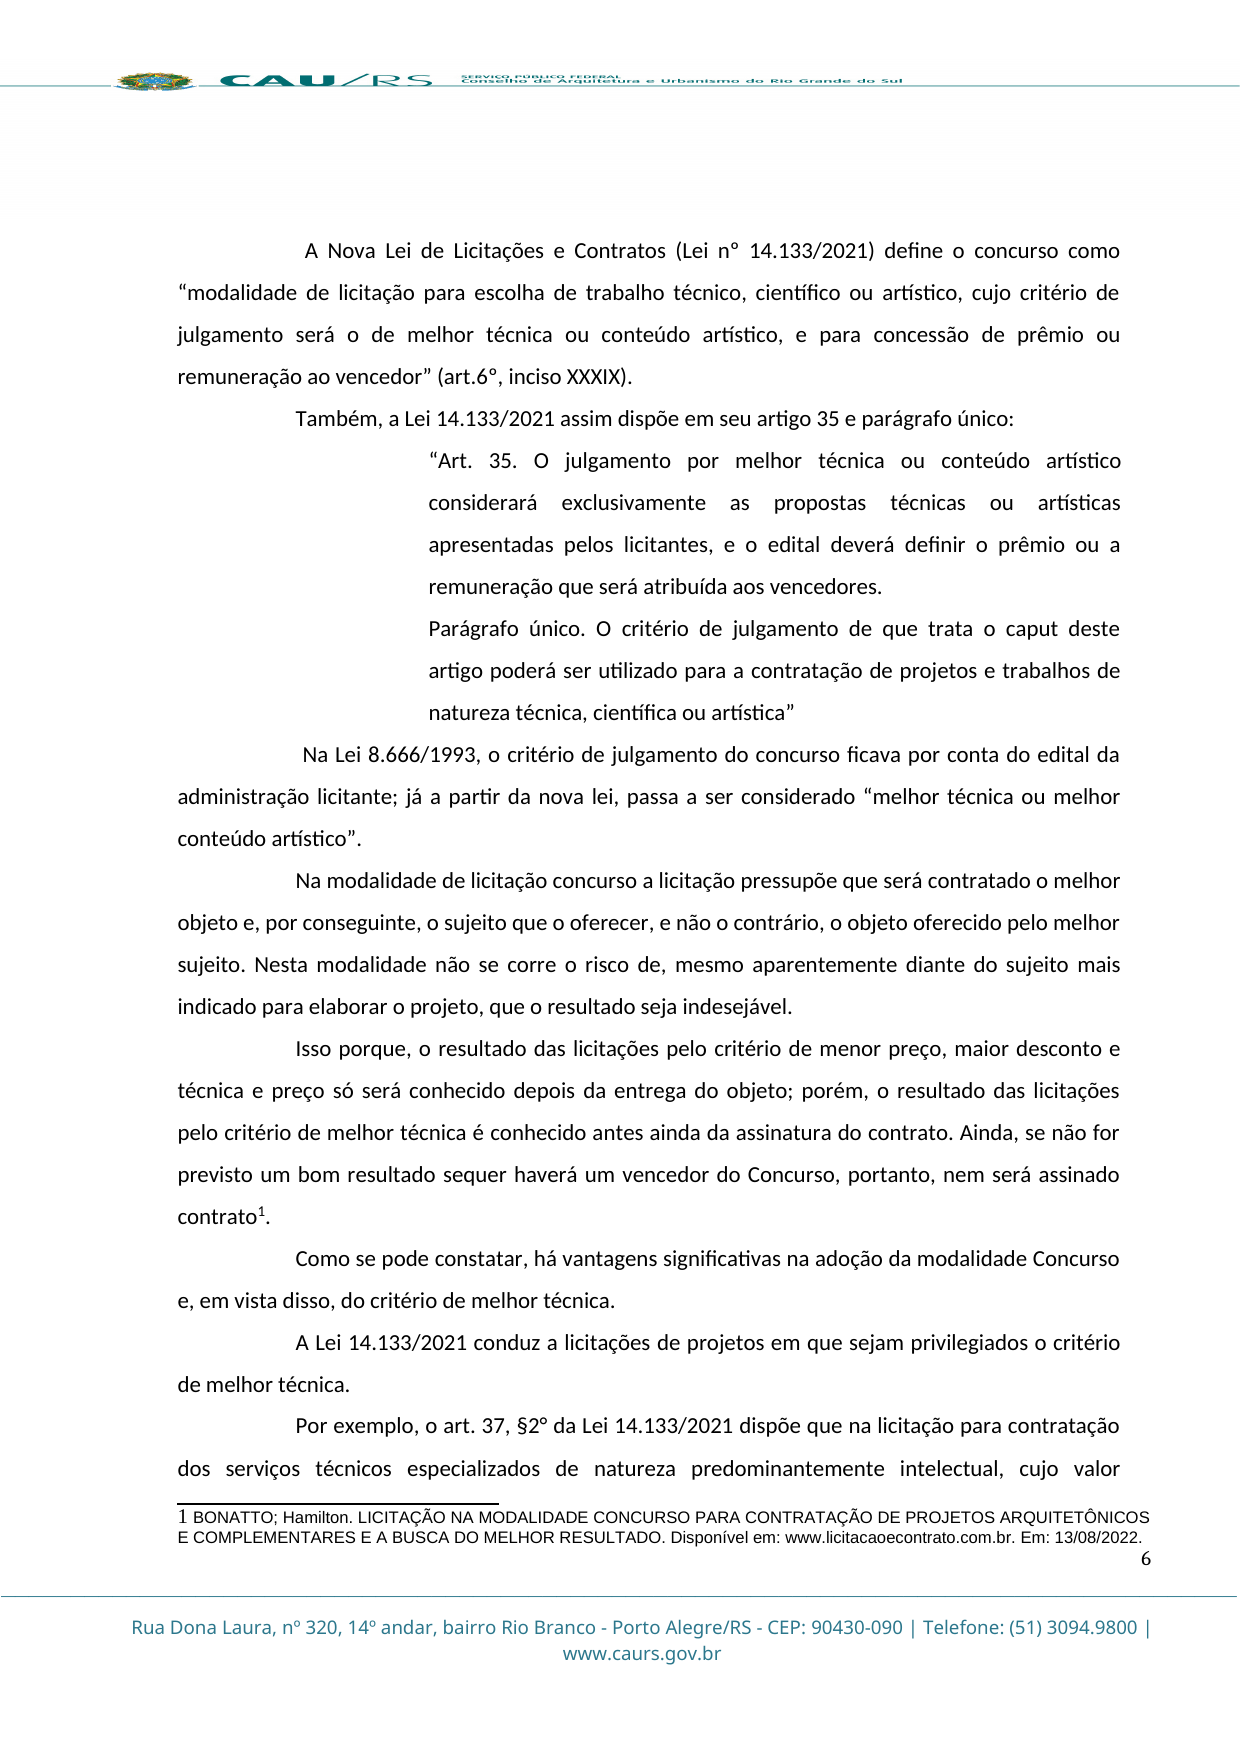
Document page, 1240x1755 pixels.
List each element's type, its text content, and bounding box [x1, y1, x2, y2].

text BONATTO; Hamilton. LICITAÇÃO NA MODALIDADE CONCURSO PARA CONTRATAÇÃO DE PROJETOS ARQUITETÔNICOS E COMPLEMENTARES E A BUSCA DO MELHOR RESULTADO. Disponível em: www.licitacaoecontrato.com.br. Em: 13/08/2022. [177, 1504, 1151, 1547]
text Como se pode constatar, há vantagens significativas na adoção da modalidade Concurso e, em vista disso, do critério de melhor técnica. [177, 1244, 1122, 1314]
text Parágrafo único. O critério de julgamento de que trata o caput deste artigo poderá ser utilizado para a contratação de projetos e trabalhos de natureza técnica, científica ou artística” [428, 614, 1122, 726]
text A Lei 14.133/2021 conduz a licitações de projetos em que sejam privilegiados o critério de melhor técnica. [177, 1328, 1122, 1398]
text Na modalidade de licitação concurso a licitação pressupõe que será contratado o melhor objeto e, por conseguinte, o sujeito que o oferecer, e não o contrário, o objeto oferecido pelo melhor sujeito. Nesta modalidade não se corre o risco de, mesmo aparentemente diante do sujeito mais indicado para elaborar o projeto, que o resultado seja indesejável. [177, 866, 1122, 1020]
text Na Lei 8.666/1993, o critério de julgamento do concurso ficava por conta do edital da administração licitante; já a partir da nova lei, passa a ser considerado “melhor técnica ou melhor conteúdo artístico”. [177, 740, 1122, 852]
text Isso porque, o resultado das licitações pelo critério de menor preço, maior desconto e técnica e preço só será conhecido depois da entrega do objeto; porém, o resultado das licitações pelo critério de melhor técnica é conhecido antes ainda da assinatura do contrato. Ainda, se não for previsto um bom resultado sequer haverá um vencedor do Concurso, portanto, nem será assinado contrato. [177, 1034, 1122, 1230]
text “Art. 35. O julgamento por melhor técnica ou conteúdo artístico considerará exclusivamente as propostas técnicas ou artísticas apresentadas pelos licitantes, e o edital deverá definir o prêmio ou a remuneração que será atribuída aos vencedores. [428, 446, 1122, 600]
text A Nova Lei de Licitações e Contratos (Lei nº 14.133/2021) define o concurso como “modalidade de licitação para escolha de trabalho técnico, científico ou artístico, cujo critério de julgamento será o de melhor técnica ou conteúdo artístico, e para concessão de prêmio ou remuneração ao vencedor” (art.6º, inciso XXXIX). [177, 236, 1122, 390]
text Também, a Lei 14.133/2021 assim dispõe em seu artigo 35 e parágrafo único: [177, 404, 1122, 432]
text Por exemplo, o art. 37, §2° da Lei 14.133/2021 dispõe que na licitação para contratação dos serviços técnicos especializados de natureza predominantemente intelectual, cujo valor [177, 1412, 1122, 1482]
